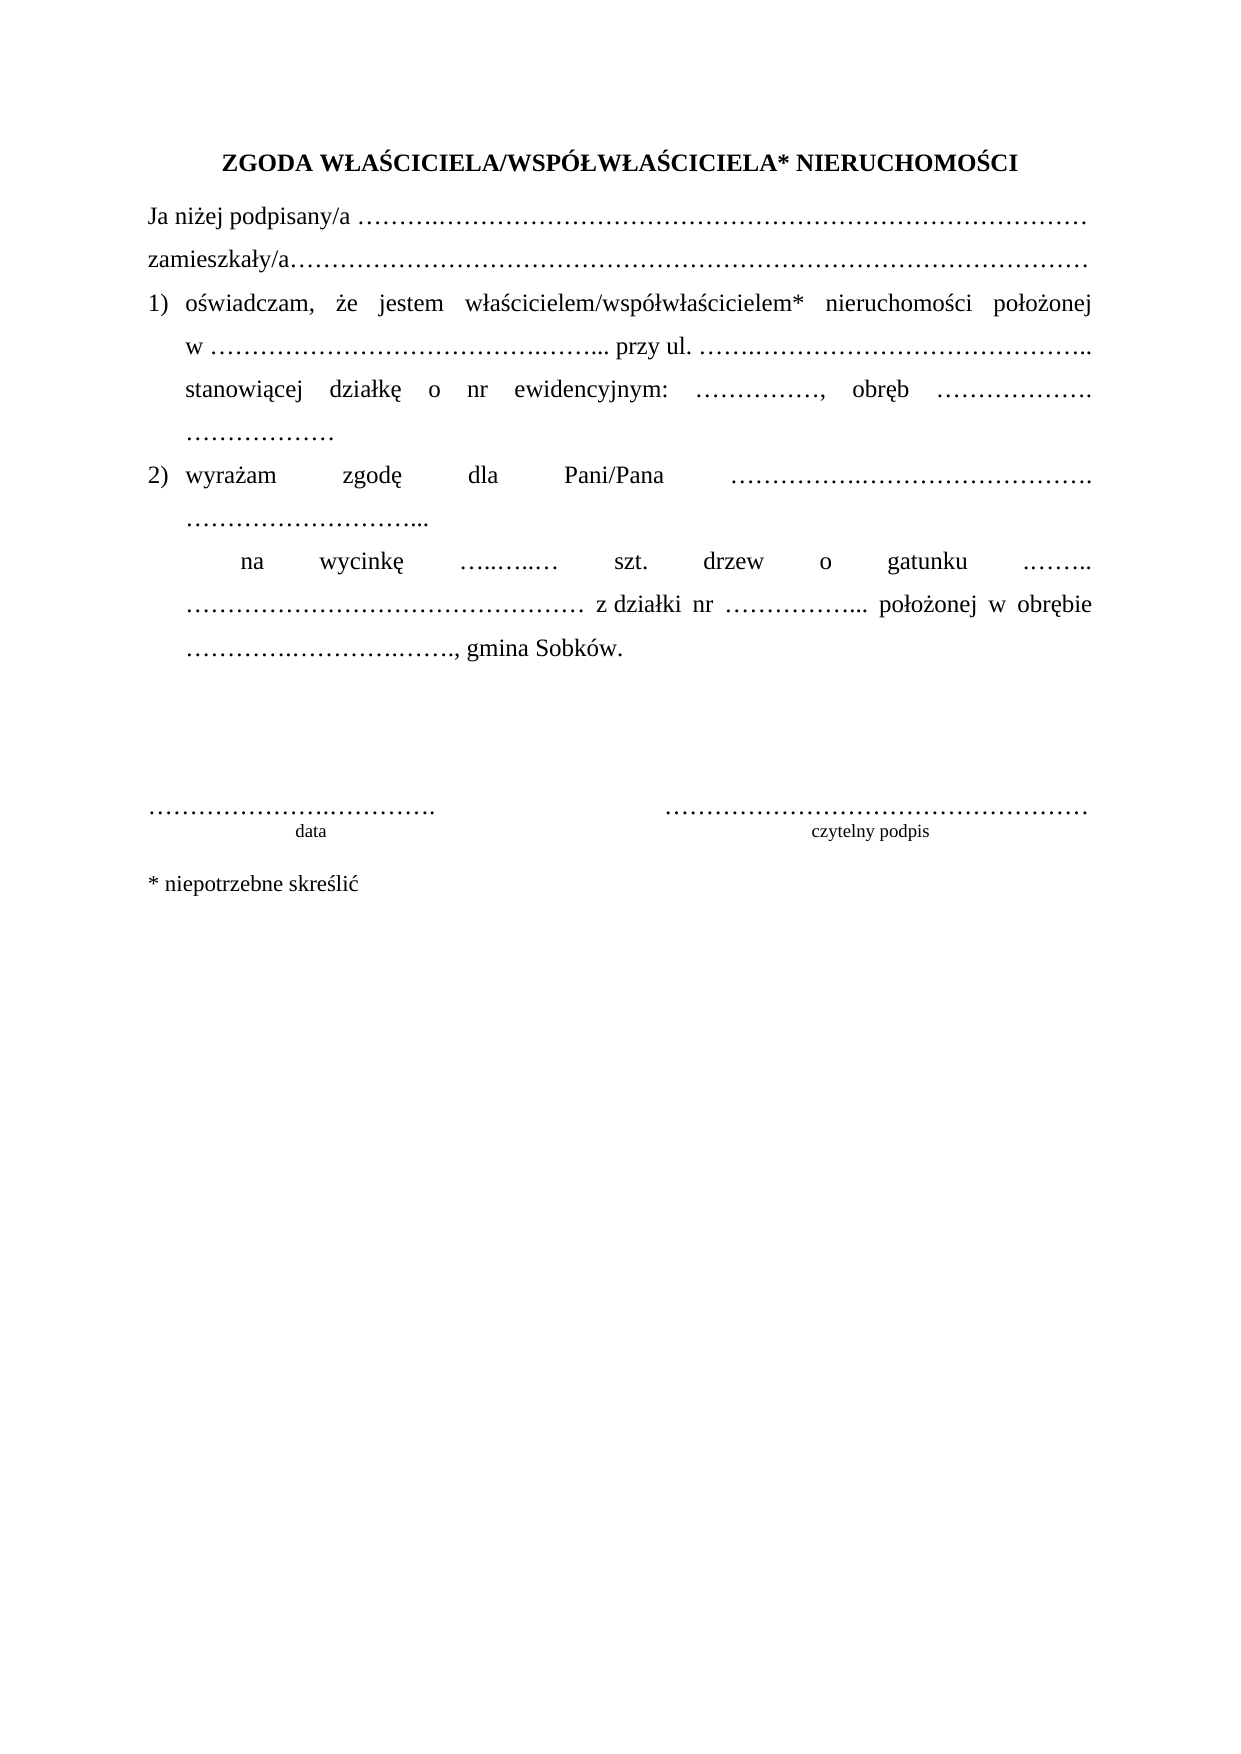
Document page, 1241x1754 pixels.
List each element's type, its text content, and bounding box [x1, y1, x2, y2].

text data czytelny podpis [148, 819, 1093, 841]
text * niepotrzebne skreślić [148, 870, 1093, 896]
text zamieszkały/a…………………………………………………………………………………… [148, 244, 1093, 273]
list wyrażam zgodę dla Pani/Pana …………….……………………….………………………... [148, 460, 1093, 532]
list na wycinkę …..…..… szt. drzew o gatunku .……..………………………………………… z działki nr ……………... położonej w obrębie ………….………….……., gmina Sobków. [185, 546, 1093, 661]
text Ja niżej podpisany/a ……….…………………………………………………………………… [148, 201, 1093, 230]
text ………………….…………. …………………………………………… [148, 791, 1093, 819]
text ZGODA WŁAŚCICIELA/WSPÓŁWŁAŚCICIELA* NIERUCHOMOŚCI [148, 148, 1093, 176]
list oświadczam, że jestem właścicielem/współwłaścicielem* nieruchomości położonej w ………………………………….……... przy ul. …….………………………………….. [148, 288, 1093, 359]
list stanowiącej działkę o nr ewidencyjnym: ……………, obręb ……………….……………… [185, 374, 1093, 446]
